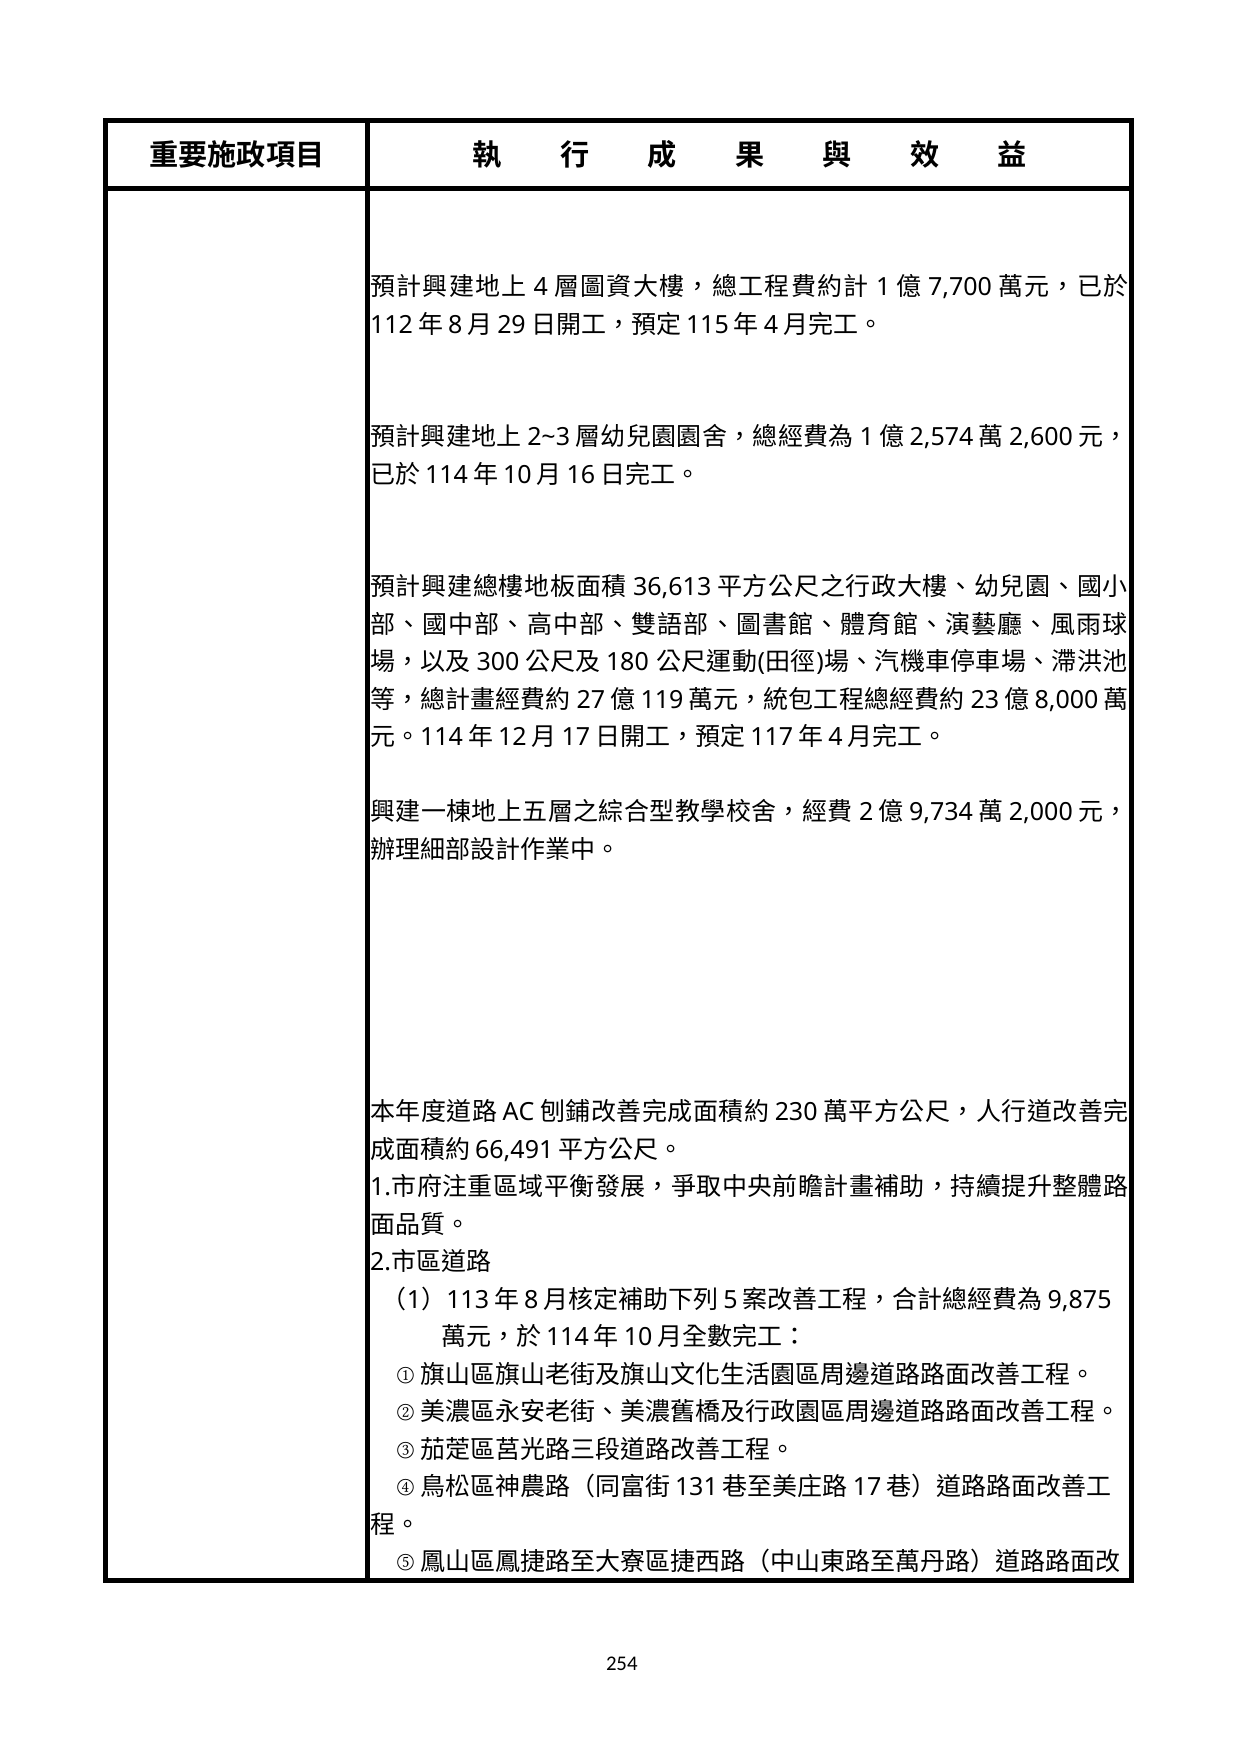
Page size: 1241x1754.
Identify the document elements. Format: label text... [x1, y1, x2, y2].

table_cell 督導及監辦公共工程，提高工程品質，依採購法第12條及13條規定，落實工程採購監辦作業，並依採購法第70條制定工程三級品保制度，由工程督導小組定期抽查督導工程計30件，以提升工程品質；另辦理本府工程查核15件。 建立防、救災機制，編印「高雄市政府工務局緊急應變手冊」，內容包括緊急應變SOP及緊急聯繫通訊錄與救災能量，作為災害發生期間行動準則，並定期更新、修正。 執行本府一級機關辦理工程、勞務、財物採購報上級機關（本府）核准之幕僚業務，由工務局為窗口，依採購法規定，辦理本府一級機關欲報上級機關核准事項（除監辦外），並以教育訓練及採購案件實地稽核方式，提升各機關、學校採購效率，防止採購弊端。 執行高雄市政府採購稽核小組日常行政及稽核監督業務，114年預定稽核410件，共稽核411件，達成率100%，自88年成立迄今總稽核量達7,340件。 發揮「高雄市政府採購申訴審議委員會」功能，114年共接獲廠商申訴案件9件、調解案件16件，總計收件數25件；申訴案件已結6件、調解案件已結13件，總結案件數19件。 中央補助計畫：擔任行政院永續提升人行安全計畫的市府窗口，協助本府相關單位爭取預算，自 113 年起至114年12月31日止，已爭取核定155案，補助金額19.04億元。 各項公共工程材料試驗： 114年度辦理4大類50項工程材料試驗1萬6,623件，執行樣品數 4萬 7,663 個試樣，規費收入全年約 7,441 萬元，試驗費支出約4,992萬元，增加市庫收入約2,449萬元。 114 年度委託 TAF 實驗室共計8家，共辦理10次稽核，以督導實驗室發揮精確及專業服務水準。 114 年度辦理「工程材料試（檢）驗對公共工程之影響研習班」1 場次，安排工程相關人員參訓，並聘請具有工程知識之專家學者雙向交流，提升專業技能。 本市地方級及國家級濕地: 永安濕地、鳥松濕地、援中港濕地「保育利用計畫」109~110年度完成公告，半屏湖濕地及林園人工濕地「保育利用計畫」於111年3月9日完成公告，大樹人工濕地「保育利用計畫」於113年10月15日完成公告。 內政部國家公園署 114 年 11月 19 日表揚「112年度及113年度國際級及國家級重要濕地經營管理」評鑑結果，工務局共獲獎2項： a.112年度補助案：甲等1案（洲仔濕地）。 b.113年度補助案：甲等1案（洲仔濕地）。 114年本府提報8案濕地保育利用計畫，獲中央核定總經費為589.3萬元(中央核定補助430 萬元(73%)，地方配合款159.3萬元(27%)。 辦理本市114年土壤液化潛勢調查工作，完成45孔土壤鑽探調查、埋設水位觀測井45處及土壤試驗，及所有鑽孔液化分析及液化潛勢圖資繪製，並完成老舊建築物及管線之液化致災風險評估，其抗土壤液化能力及致災風險等資訊，將做為本府未來都市防災之重點項目。 高雄市區鐵路地下化計畫(含左營及鳳山)已於114年10月底完工。 本府依「高雄市區鐵路地下化建設計畫都市發展專案小組」第9次會議決議，與中央完成鐵路地下化後園道代辦協議，「高雄計畫區」、「左營計畫區」及「鳳山計畫區」園道已完工。 鐵路地下化園道整體建置經費43.09億元，已全數獲中央核定補助(代辦)支應。 打造高雄特色建築，帶動建築與綠能觀光產業，創造土地與建築品牌化，並促進社會參與、景觀美化、減碳防災及樂齡化設計因應，樹立熱帶氣候地區永續環境與建築的新典範。 高雄厝相關專案: 高雄厝推動綠建築宣導計畫：為進行高雄厝新建築與綠建築之推廣，舉辦高雄厝綠建築大獎，廣邀高雄綠建築建案報名競賽，希望藉由優良建築作品甄選活動，以表揚優良高雄厝綠建築設計作品，並喚起民眾關注生活環境品質的意識，114年共計13件優良作品。 高雄厝健康建築活化計畫：持續建置基本資料庫與高雄厝地圖，並進行病態建築醫生診斷，辦理高雄厝行銷宣導。 高雄厝宣導計畫：進行既有建築物輔導合法化，並於本府工務局建築管理處一樓成立高雄厝專案輔導窗口，由高雄厝在地設計師駐府服務民眾。 高雄市高雄厝設計及鼓勵回饋辦法自103年9月4日公布實施，截至114年12月底統計數量如下: 申請案量：以高雄厝設計並領得建造執照數量已達5,338件，共190,701戶，其中3,467件已領得使用執照。 景觀陽台:面積達729,981.14平方公尺。 通用化設計浴廁:面積達137,031.18平方公尺。 通用化交誼室:面積達9,432.78平方公尺。 綠能設施:屋前綠能設施87,863.48平方公尺，屋後綠能設施6,316.60平方公尺。 高雄厝申請案綠化面積：972,249.71平方公尺(相當於136.17座國際標準足球場綠化面積)。 綠建築綠化成果： 累計歷年(自101年起)依法設置屋頂綠化面積已達71萬5,975平方公尺，換算每年減少CO₂排放量為1,432公噸。 114年度立體綠化及綠屋頂補助計畫自114年3月25日至114年5月20日截止，補助預算為350萬元，核准12件，新增綠化面積65.7平方公尺，核准金額175萬4303元。 114年度共舉辦2場民眾參與講座及5場社區大樓案例說明會。114年7月9、12日四維國小與中正國小舉辦民眾參與講座，邀請專案計畫主持人及綠屋頂相關領域之專家學者出席，透過招募【永續城市園丁】活動及講座分享加強綠屋頂政策宣導。114年10月19、24、25日舉辦社區大樓案例說明會，邀請專案計畫主持人及植栽園藝方面專家，依據大樓實際情形分享，解決以往缺乏與社區大樓住戶直接面對面溝通的機會，進而深入住戶傳遞正確資訊和傾聽其疑慮，讓本計畫理念催生真實體驗進而支持之住戶。 實際執行方案： 啟動「綠電推動専案小組」並與經濟部能源局共同簽訂合作協議，由林副市長擔任跨局處小組召集人，推展「漁電共生專區優先示範推動」、「公私有房舍推展光電屋頂計畫」、「以節能服務模式加速電低碳行動計畫」、「高雄市轄區內電廠友善降轉」、「學校建築物綠能規劃及智慧用電發展」等五大任務導向，未來計畫目標為6年太陽光電設置容量達1.25GW，作為建構安全穩定、效率及潔淨能源供需體系之基礎，期未來吸引國內外高科技產業及人才進駐，增加優質就業；並透過追求環境永續，提高再生能源比重，帶動綠能科技發展，減少對化石燃料的依賴，同時降低空氣汙染，乘載「產業轉型」政策方向的重責大任。 114年度補助建築物設置太陽光電發電系統實施計畫自6月5日至9月18日停止受理公告，補助總預算為1,000萬元，核准139件，核准金額9,937,300元 (1,765.56瓩)。 舉辦光電智慧建築標章頒證活動(金獎1案；銀獎7案；銅獎2案)。 太陽光電年度成果暨智慧建築標章頒證活動1場、推動太陽光電設施說明會或記者會或宣導會1場及社區型講座8場。 設置績效： 114年累積容量目標為1,050MW，統計至114年11月底備案量1,235MW，已達成年度目標。 114年1至11月底備案件數1,134案全國第一，備案容量129.011MW。 辦理申報之A類公共集會類場所，列管場所120家，已完成申報120家，申報率達100%。辦理申報之B類商業類場所，列管場所1,732家，已完成申報1,597家，申報率達92.21%。辦理申報之C類工業、倉儲類場所，列管場所3071家，已完成申報2621家，申報率達85.35%。辦理申報之D類休閒文教類場所，列管場所3,263家，已完成申報2,229家，申報率達68.31%。辦理申報之E類宗教殯葬類列管場所124家，已完成申報117，申報率達94.35%。辦理申報之F類衛生福利更生類場所，列管場所969家，已完成申報781家，申報率達80.6%。辦理申報之G類辦公服務類場所，列管場所913家，已完成申報657家，申報率達71.96%。辦理申報之H類住宿類場所，列管場所4520家，已完成申報4185家，申報率達92.59%。 辦理114年度建築物公共安全檢查及簽證申報場所之抽複查工作，已執行抽複查1,200家。 辦理114年度建築物停歇業場所公安巡查工作，已執行巡查2,100家。 辦理114年度「加強大型百貨公司、商場、量販店及視聽歌唱等場所公共安全查核」，共計60家場所。 114年青春專案期間，稽查本市娛樂場所等，共計稽查265處場所，動員稽查人數528人次。 為提高地震發生後動員能力，114年9月16日於本府消防局 8樓國際會議廳，舉辦114年度高雄市災害後危險建築物緊急評估作業動員演練及組訓，動員責任區技師及建築師共200人，期能於地震時減少市民生命財產的損失。 為於地震發生後第一時間提供各項防救災能量及重要設施資訊，開發「地震災害決策輔助系統」，提供市府救災指揮官作為決策參考，進而提升市府整體救災效能。 針對本市各大型商圈、重要道路、車站及各大捷運站，做不定期巡檢，如有立即危險性之廣告招牌，立即通知限期改善或自行拆除。 工務局已於111年6月29日公告「高雄市政府工務局違規招牌廣告及樹立廣告執行計畫」，針對危害公共安全或妨礙公共交通之虞、影響市容景觀或公路兩側禁建範圍之T霸或樹立式廣告物者，目前已列管137處為優先處理對象。 公寓大廈認證標章申請案，114年已召開4次審查會議，認證通過大樓共計53棟。 輔導公寓大廈成立管理組織，截至114年12月本市6樓以上成立管理組織依法報備家數計有4,879件，報備率已達86.7%。 委託公寓大廈法律專業律師，設置免付費電話，自114年1月起，提供大樓管理委員會及住戶法律諮詢服務，另於建管處亦設置律師現場諮詢服務櫃檯提供大樓諮詢。 本市於101年4月3日成立公寓大廈爭議事件調處委員會，114年共召開6次調處會，協調爭議共29案。 114年度優良公寓大廈評選活動已於6月20日評選完畢，共有18家大樓獲獎。 新建公共建築物於申請使用執照前，辦理行動不便設施會勘，以確保該設施之符合需求，114年1至12月共計勘檢278件。 既有建築物依照工務局108年10月18日高市工務建字第 10838848401號函修正本市公共建築物無障礙設施分類分期分區執行計畫，本市97年7月1日前既有公共建築物初期列管案件數903處，依原計畫分為14類8期進行追蹤管制，已全數改善完成，目前列管總家數共1,896家，並訂定改善期程限期要求改善，截至114年12月共計1,301家已改善完成，尚餘595家改善中，整體改善比例為68.62%。 替代方案提請「高雄市政府公共建築物行動不便者使用設施改善諮詢審查小組」審議，114年共辦理11次，共審查87件（含報告案)。 102年7月11日公告施行「高雄市建築物設置無障礙設施設備勘檢及改善審查收費標準」，114年共計收入勘檢費510萬2,000元（含新建公共建築物勘檢及既有公共建築物替代審查)。 加強建築管理回溯檔案建置，將檔案室紙質之歷史案件，累計有218,257照建築執照圖進行數位化(含整卷數化計54,498照)，另建築物套繪地籍套繪圖數值化作業完成287,659照，以方便查詢及調閱。 申請建造許可時檢附建築圖電子檔，建置圖檔資料庫並整合建入「建築管理資訊系統」及「建築書圖影像管理資訊系統」，提供民眾查詢及調閱建築圖檔資料。 透過建築管理處網站建構申請案件之資訊透明化服務，供民眾隨時查詢申請建築執照進度，減少弊端。 依據高雄市營建剩餘土石方管理自治條例，114年1月1日至12月31日，稽查土資場68次、稽查建築工地出土流向54次、土方違規裁罰件數20件，累計裁罰47萬元。 114年10月1日啟動專案稽查，共計裁罰兩案，皆未依核准計畫書，超過堆置高度。 彙整各管線機構年度計畫施工路段，以利辦理聯合施工，減少道路挖掘。 114年已核發10,098件道路挖掘許可，各管線機構可於「高雄市公共管線管理平台」中查詢申挖案件辦理情形、核准申挖案件查詢，藉由電腦系統方便申請人查詢，並提供市民共同監督。 已完成本市38個行政區公共管線調查及重新調查楠梓及部分左營區，並持續辦理高雄市公共設施管線更新機制。 加強督導管線挖埋工程品質，114年申請挖埋10,468件，核發10,098件，有效管控挖掘施工，並督導管線單位確實依規定進行道路挖埋及AC封層，其中道路挖掘違反規定件數254件，罰款共647萬元。 加強巡查管線挖埋工程，由委外巡查廠商及自有人員督導加強巡視並藉通報管道(線上即時系統、通報專線電話等)共同監督管線單位施工情形，以符合現場許可內容。 建立維護更新道路挖掘管理系統，提供各管線單位設計施工前之管線資訊，並於施工後更新管線資料，預防公安事件發生。 落實管線挖埋暨道路工程品質，執行管線抽驗，對各管線單位已完成之管線工程辦理瀝青鋪面厚度、壓實度及平坦度等各項工程品質抽驗，以確保道路品質，114年度總計配合抽驗574件工程。 成立「施工中及竣工巡查小組」，114年巡查施工中挖掘案7,096件及巡查竣工申挖9,018件，並針對挖掘位置、標線復原、道路刨鋪孔蓋平整度等進行抽查，有效提升道路工程品質 完成民族路共同管道及重劃區管道接管、保全、巡查、維修保養、基本設備汰換更新、 24小時輪值監控等作業，及共同管道之清潔維護。 至114年底佈纜總長度已達4,103公里，租金收入約7,000萬元，國土署對本府成績予以肯定。 寬頻管道已完成建置946公里，工務局辦理斷點連結工程，完善寬頻網路。 114年完成孔蓋下地總數8,449座，孔蓋齊平總數8,533座。 辦理大高雄公共管線圖資更新及整合，避免發生管線工安事件並依內政部公共管線標準制度規範，建立管線圖資更新機制： 完成楠梓及部分左營區公共設施管線調查，共計測量30,035點及數化97,988筆圖元。 原高雄縣及高雄市區域之公共管線圖資轉換與整合。 公共管線圖更新模式規劃。 重劃區管線清查建檔。 公共管線竣工圖更新。 教育訓練及輔導上線。 2025智慧城市創新應用獎－智慧治理 2025財訊雜誌AI應用卓越獎－環境監測與緊急救護類 2025亞太資通訊科技應用獎－傑出數位轉型組織獎2025 ASOCIO－Outstanding Digital Transformation Organization Award 2025 IDC未來企業大獎台灣區優勝：智慧城市特別獎－最佳智慧連結城市(2025 IDC Future Enterprise Awards Taiwan Winner: Special Award for Smart Cities - Best in Connected City) 2026智慧城市創新應用獎－智慧防災 原市11個行政區+鳳山區的數位3D城市模型 原市11個行政區+鳳山區的建物基礎資訊 原市11個行政區的智能路燈 原市11個行政區+鳳山區的地下3D管線 民族一路共通管道BIM模型 全市道路挖掘施工影像 新工處工程案工地施工影像 建物結構安全監測暨通報服務 建物碳水足跡監測及分析服務 重要道路地震阻斷風險分析暨規劃救援道路服務 高133邊坡安全監測服務 工地監控安全通報服務 行道樹傾倒監測預警服務 透過單一平台掌握工務局的工程資訊及施工動態 彙整基礎類、工務類、土地類、統計類、生活類、影像類等6大類超過100種的空間圖資，提高對真實環境的掌握度 串接內政部社會經濟資料庫，提供人口、教育文化、社會福利、醫療衛生、工商經濟等空間統計資訊 整合即時與歷史等各類影像資料 統一工務局暨所屬機關工程管理報表格式 建立一次性填報機制，避免重複填報 隨時產製工程管理報表，追蹤各工程案進度 整合各工程單位資料，實現跨域資料分析，集中掌握工程KPI 強化資訊透明度，以直觀圖像呈現施政內容與進度 建構專屬防救災應用圖台，強化即時災情洞察力 整合災前資源整備，預佈救災資源分配 串接EMIC及1999災情通報案件，即時掌握災情狀況 保存歷史災情軌跡，作為未來災前整備之戰略應用 辦理增設道路位置為鳳山區中崙段、正義段、南華段共計23條，道路寬度分別為8、10、15公尺等，總經費5億7,000萬元，工程招標作業中，預計115年5月開工。 西起台機路、大業北路、中鋼路、沿海二路、沿海三路至沿海四路止長約8,376公尺道路，配合拓寬並重新規劃配置路型。總經費14億343萬元。一標已於114年2月14日完工；二標已於114年9月16日完工；三標已於114年3月19日完工；四標已於114年4月30日完工。 自仁武義大二路3k+700往北至186甲線道路,本案為擋土牆永久性改善,改善路段3k+700~3k+980長約280公尺，道路寬約25公尺，總經費7,379萬元，已於114年6月20日完工。 左營區翠華路(明潭路至左營大路)長約1,050公尺，沿現況30公尺寬計畫道路往西側拓寬10公尺；左營大路至世運大道屬寬40公尺，長約320公尺都市計畫道路，總經費2億5,370萬元，已於115年2月10日完工。 增設岡山第二交流道及連接平面道路之聯絡道，總經費36億8,000萬元，高工局辦理規劃施工，土地費及工程費本市負擔12億元（交流道及連絡道用地取得費9億500萬元及連絡道工程費2億9,500萬元），連絡道用地已完成取得，並點交土地與高速公路局。工程由高公局代辦，預計115年7月開工，118年12月完工。 長約900公尺，寬40公尺，總經費4億7,500萬元，已於112年12月27日開工，預計115年12月通車。 自自由街北側終點往北約65公尺，其中35公尺長為都市計畫寬10公尺道路，30公尺為都市計畫寬8公尺道路，總經費3,877萬元，已於114年5月13日完工。 位於大坪頂以東地區都市計畫，自文昌街往北及往西打通至文聖街，長約188公尺、寬15公尺，總經費1億3,105萬元，已於114年12月5日完工。 自中洲三路129巷往西至旗津三路停一南側止，為8~15公尺寬都市計畫道路，長約145公尺，總經費2,151.5萬元，已於115年2月24日完工。 位於大樹區井腳路及水管路交叉路，辦理坡度與路口截角取直等路口改善，總經費909萬元，預計115年5月開工。 非都市計畫區，長約35公尺，轉彎段拓寬至11公尺，總經費395萬元，115年4月10日開工，預計115年9月完工。 都市計畫左營通盤檢討預計變更為8米寬，長約120公尺，總經費960萬元，已於115年3月24日完工。 自進學路與和平路三段交叉口往南，長約120公尺，寬15公尺，長度約52公尺，總經費3,180萬元，已於114年6月26日開工，已於115年3月12日完工。 梓官路與梓官路57巷交叉口往西至平安街39巷，長約135公尺，寬8公尺，總經費8,563萬元，已於114年6月26日開工，預計115年4月完工。 自第一期範圍往北長約140公尺，寬10公尺，總經費6,394萬元，設計完成，用地取得作業中。 位於民族路平交道前後道路，寬約10公尺，總經費2,335萬元，規劃設計中。 位於本市旗山區圓富里，高117線末端(富興路)，長約480公尺，寬12公尺，總經費7,850萬元，規劃設計中。 範圍包含拓寬輔仁路7巷(長215公尺，寬12公尺)、四維一路(長85公尺、寬15公尺)、輔仁路(長155公尺、寬15-20公尺)、新闢綠兼道(長260公尺，寬10公尺)，總經費1億747萬元，已於114年4月14日開工，預計115年5月完工。 易肇事路段辦理超高改善，總經費275.5萬元，已於114年4月14日竣工。 自民昌街100號至濱南街，長約200公尺，寬10公尺，總經費1億6,875萬元，規劃設計中。 都市計畫道路，長約365公尺，寬200公尺，總經費8,000萬元，已於115年3月5日完工。 位於楠梓區，新增聯絡道工程由國道1號新增開闢園區交流道向西跨越台1省道、台鐵縱貫鐵路後銜接至園區東路，並設置銜接台1線上、下匝道，總經費65億1,600萬元，115年2月10日決標，預計115年4月30日開工，117年12月通車。 位於路竹區97期重劃區東側，長約157公尺，寬8公尺，總經費5,039萬元，114年2月21日開工，預計115年4月底完工。 位於王生明路往西長約40公尺，寬12公尺，總經費3,485萬元，規劃設計完成，用地取得作業中。 位於朝天宮前，長約55公尺，寬約4~16公尺，總經費291萬元，規劃設計完成，用地取得作業中。 位於高雄市楠梓區之原高雄煉油廠範圍內，西側以左楠路為界，北側臨後昌路，南至半屏山，東以原高雄煉油廠中山路為界。第一期都市計畫道路開闢工程為道路編號4-1、5-2、5-3、6-1，總經費6億8,983萬元，規劃設計中。 長約270公尺，寬約10公尺，總經費4,000萬元，規劃設計中，預計115年6月開工。 先鋒路寬18公尺、長280公尺，啟文路寬16公尺、長400公尺、勵志中街寬12公尺、長250公尺、桃子園路寬12公尺、長300公尺，總經費2億1,967萬元，114年10月31日開工，預計116年1月完工。 自澄清湖迷宮花園，跨越松藝路，新建一座人行天橋，長約180公尺，寬為3.5公尺，總經費6,000萬元，已於115年1月20日開工，預計115年10月通行。 長約370公尺，寬為3公尺，總經費3,565萬元，已於114年10月3日開工，預計115年5月完工。 長約1,170公尺，寬為6公尺，總經費9,100萬元。114年11月7日開工，預計115年5月完工。 自民權路224巷18弄至民權路156巷，長約135公尺，寬12公尺，總經費546萬元，已於115年3月2日開工，預計115年5月完工。 正義路216巷延伸至湖內(大湖地區)，寬9公尺都市計畫道路，長約85公尺，引道約40公尺，總經費3,470萬元，工程招標作業中，預計115年6月開工。 長約20公尺，寬4公尺都市計畫道路，總經費5,039萬元，規劃設計中。 長約20公尺，寬4公尺都市計畫道路，總經費948萬元，預計115年5月開工。 自安南路26巷(51號-56號)，長約46公尺、寬8公尺都市計畫道路，總經費370萬元，已於114年12月28日完工。 長約78公尺、寬8公尺都市計畫道路，總經費375萬元，114年8月25日開工，預計115年5月完工。 自內坑路109之56號至內坑路，長約30公尺、寬8公尺都市計畫道路，總經費1,040萬元，規劃設計完成，工程費籌措中。 長約550公尺、寬30公尺，總經費3,384.4萬元，114年4月28日開工，預計115年5月完工。 自既有屏山巷至台一線路口往西銜接新闢園區東路，道路寬30公尺，長約130公尺，總經費1億8,840萬元，規劃設計中。 規劃47格大客車停車格，以越堤(高程與既有堤頂一致) 方式，保持堤防完整性設計，總經費6,000萬元，114年12月1日完工。 因應新台17線南段，代辦軍方工程，總經費2,699萬元，工程招標作業中。 長約65公尺、寬8公尺都市計畫道路，總經費5,650萬元，規劃設計中。 本案屬10公尺寬都市計畫道路，其中區段徵收範圍長120公尺已開闢完成，剩餘長約12公尺銜接楠海路尚未開闢，土地權屬為國防部軍備局。114年12月8日開工，預計115年5月完工。 本案位屬都市計畫住宅區，且漢慶街84巷為私設通路，北端為鳳山(乙種)工業區，長約15公尺、寬6公尺，114年12月8日開工，預計115年5月完工。 自五甲、中崙路口往東約120公尺，道路北側拓寬刨鋪約1.1公尺（1.5公尺漸變至0.5公尺），114年12月8日開工，預計115年5月完工。 長69公尺，都市計畫寬10公尺，現況寬約3.5公尺，總經費3,920萬元，規劃設計中。 自憲政路290巷向西約94公尺，長約94公尺，寬6公尺，總經費7,115萬元，規劃設計中。 自鳳林三路至鳳林三路478巷止，長約51公尺，寬8公尺，總經費5,435萬元，已於114年8月6日完工。 113年7月25日凱米颱風造成高133線道4K處原址便道上邊坡坍塌中斷辦理緊急搶通，總經費2,073萬元，已於114年12月31日完工。 位於本市阿蓮區與台南市歸仁區交界，現況橋梁寬約4.6公尺，長約156公尺，目前採橋墩減少並增加通水斷面方向進行規劃設計，所需工程費約5,600萬元，114年12月23日開工，預計116年2月完工。 跨越前鎮河，連結前鎮鎮中路（都市計劃寬20m）與鳳山五甲三路（都市計劃寬30m、現寬約20公尺），現有橋長約51.4公尺，寬約21.6公尺，總經費4億1,384萬元，已於115年2月23日完工。 位於梓官區中正路通安大橋，長約75公尺，寬21公尺，總經費1億6,914萬元，已於114年12月9日完工。 位於彌陀區舊港路(高21線)，橋現寬約8公尺，施作橋寬12公尺、長140公尺，總經費2億2,222萬元，已於114年12月9日完工。 位於茄萣區大湖碑排水，屬都市計畫區外危橋改建，長約22公尺，寬6公尺，總經費530萬元，已於114年7月3日完工。 原橋長624公尺、寬20公尺，因引道過長箝制地方發展，拆除重建一座長70公尺、寬30公尺，總經費5億4,652萬元，已於113年8月8日開工，工期430工作天，預計115年10月完工。 屬危橋改建，長約13.2公尺、淨寬9.5公尺，總經費1,985萬元，已於114年6月18日完工。 位於轉彎處，既有橋梁保留，橋寬由8公尺拓寬為10公尺，總經費373萬元，115年3月27日開工，預計115年7月7日完工。 為楠梓區溪南街橋，現為三孔過路箱涵，因易積雜物改建為鋼筋混凝土T型橋梁，長約14公尺、寬約12公尺，總經費2,400萬元，114年5月5日開工，預計115年6月完工。 位於竹仔港排水北側，非都市計畫區，長約46公尺，拓寬至6公尺，總經費5,644萬元，規劃設計中。 仁武區仁心路道路拓寬工程(第一期) 仁心路道路拓寬工程(第一期)由鳳仁路起至成功路(7-11)止，現寬約6~13公尺，長約973公尺，都內部分約933公尺為15公尺寬計畫道路，都外部分約40公尺，總經費2億5,186萬元，已於112年5月25日開工，預計115年5月完工。 林園區廣應街拓寬工程 自林家路往東至王公路止，長約748公尺，都市計畫寬12公尺，總經費1億8,513萬元，已於114年1月15日完工。 彌陀區中正西路150巷開闢工程 中央河道約10公尺施作排水箱涵加蓋，兩側各4公尺開闢為道路，長約216公尺，總經費1億3,540萬元，已於114年6月25日完工。 高雄市濱海聯外道路開闢工程(南段工程-德民路~中海路) 延續北段工程，北起德民路，南至中海路，長約1,800公尺，屬50公尺寬都市計畫道路；及中海路配合拓寬銜接至軍校路，中海路屬45公尺、長約590公尺，總經費8億9,385萬元，已於112年10月2日開工，預計116年1月完工。 六龜區高133線道路重建工程 新開路高133線，里程3K+800~4K+250規劃橋梁，跨度配置為60m+90m+60m，橋寬為8.5m，淨寬為7.5m，橋總長210m，主跨長90m，採懸臂工法施工，為單孔箱型梁，總經費7億3,320萬元，已於112年12月29日開工，預計116年8月完工。 大寮區新強街開闢工程暨雨水下水道新建工程 自新中街至新富街西側約120公尺尚未開闢，東段長約145公尺近全寬通行，長約265公尺、寬8公尺，需設置排水系統、水土保持設計及樹木移植，總經費1億782萬元，114年5月15日開工，預計115年7月完工。 高雄市區濱海聯外道路開闢工程(南段二期-中海路至必勝路) 屬濱海南段二期工程(中海路至必勝路) ，新闢道路主線長約2.8公里，都計寬度30~40公尺，總經費9億2,596萬元，已於113年12月16日開工，預計115年12月完工。 (1)第一標(中海路至實踐路及介壽路至必勝路):長約1.75公里，都計寬度30~40公尺，總經費約6億元，已於113年12月16日開工，預計115年12月通車。 (2)第二標(實踐路至介壽路）：長約1.05公里，寬30公尺，總經費約4億元，規劃設計中，預定115年8月開工。 左營區介壽路開闢工程 自左營大路至自勉路，寬30公尺，長約760公尺都市計畫道路，總經費2億3,200萬元，114年3月3日開工，預計115年8月完工。 大樹區久堂路道路拓寬暨雨水下水道新建工程 自久堂路往東至自強巷止，寬15公尺，長約110公尺都市計畫道路，總經費6,202.5萬元，114年12月1日開工，預計115年10月完工。 美濃區環湖路拓寬工程 寬12公尺，長約171公尺都市計畫道路，總經費6,838萬元，第一標114年12月1日開工，預計115年8月完工。第二標規劃設計中。 左營區左營大路(必勝路至桃子園路)人行環境改善工程 自南門圓環至必勝路，長約290公尺，寬30公尺，總經費2億2,225.7萬元，114年11月21日開工，預計115年10月通車。 過勇路往西至鳳頂路止，長約380公尺，寬12公尺，總經費2,470.9萬元，已於114年3月17日完工。 大遼路為都市計畫50公尺寬道路，長約927公尺，配合友情路先行開闢30公尺，總經費3億309.6萬元，已於114年5月6日完工。 依科技部「橋頭科學園區聯外交通整體計畫」辦理「台39線延伸優先路段(市道186線至橋科1-2道路)」由交通部公路局委託本府工務局新工處代辦，總經費30億6,100萬元，已於114年3月3日開工，預計116年1月完工。 配合科技部「橋頭科學園區聯外交通整體計畫」，新工處辦理「配合橋科增設高速公路聯絡道」都市計畫變更及用地取得作業，總經費14億900萬元(用地費)，用地已取得，並點交高公局。 基地位於大樹區，新建營區RC構造及鋼骨構造新建建築物數十棟、既有廠庫房與官舍整新、既有建物及房屋拆除、其他附屬設施工程等，總經費122億8,600萬元。軍方105年4月28日完成洽辦程序，依計畫8年完成遷廠。林園營區已於111年7月25日完工；大樹北營區已於113年12月11日竣工；光復營區於109年10月19日開工，預定115年5月完工。 國防部205廠遷建案-國防部軍備局生產製造中心第205廠光復營區暨大樹北營區新建工程(光復營區)慈仁五村耐震補強暨整修工程代辦職務宿舍耐震結構補強及裝修共整修10棟，拆除2棟，總經費4億5,017萬元，第1階段工程整修3棟、拆除2棟，113年5月16日竣工；第二階段113年9月4日開工，已於115年1月9日完工。 興建地上3層之醫療大樓，既有醫院建築物地上1~2層之內部診間調整裝修工程，總經費2億3,408萬元，於111年9月23日開工，預定115年4月完工。 新建地上6層地下1層聯合辦公廳舍，總經費約計3億1,887萬6,740元，空間規劃包含派出所暨多功能社區中心(含公共托育、日照、戶政事務所及區公所)。已於113年7月31日開工，預計115年9月完工。 新建地上4層聯合行政中心，總工程費約計3億7,000萬元，工期493工作天，已於112年11月6日開工，預定115年4月完工。 「加速高雄煉油廠第1、2、5及6區土壤及地下水汙染整治工作（北1區案、北2區案、中區案、西區案、南區案）」：北1區、北2區、中區、西區、南區已於112年7月26日開工，離地整治區域113年12月完工，現地整治區域預計115年8月完工。 新址工程併入原址(原岡山區公所)公辦都更方式辦理，預計興建地下1層地上6層岡山綜合行政中心，總樓地板面積約28,182平方公尺，經費PCM+基本設計服務1,998萬5,846元。已於110年12月30日基本設計及施工階段權利義務文件提送本府都發局納入公辦都更實施者招標文件。都發局已於113年11月19日與公辦都更實施者簽約，目前辦理細設作業中。 基地位於本市第87期重劃區，南基地：地下2層地上12層鋼筋混凝土構造，北基地：地下2層地上12層鋼筋混凝土構造之社會住宅625戶，統包工程經費33億721萬元。112年4月28日開工，預定115年11月完工。 配合大林蒲遷村安置地區公共設施設置之工程，預計新建地上3層RC造建物，總樓地板面積約 1,600平方公尺，辦理工程上網公告及預算書核定作業中。 拆除部分看台改建為開放景觀休憩空間、辦公空間及商業服務空間，保留北門至西門段建築物整修，並另規劃停車場、兒童遊戲場及極限運動場等，總經費約4億元，拆除標已於112年2月4日完工；主體工程標已於114年11月10日完工。 新建全民運動館、為地上2層之鋼筋混凝土構造，總樓地板面積約8,932平方公尺，總經費5億7,899萬元，於114年11月20日完工。 位於小港森林公園，新建地上2樓層全民運動中心，總經費45,700萬元。第二案於113年2月19日開工，預計115年8月完工。 中山大學仁武校區設置臨時性廁所，預計設置2只簡易型地上一層貨櫃式構造廁所(2座20呎貨櫃，含男廁、女廁、無障礙廁所)，總經費為300萬元，為配合市政需求遷移位置，刻正辦理第二次變更設計，預計於115年6月完工。 於那瑪夏區青山部落設置1只簡易型貨櫃廁所，總經費170萬元，113年6月7日開工，已於114年2月14日完工。 棧五庫外觀工程及棧六庫整修工程，總經費8,500萬，114年5月23日開工，預計115年4月底完工。 整建歷史建物「香蕉棚」，地上2層RC+鋼構造建築，包含拆除工程、整修更新及相關機電工程，總經費1億8,600萬元，已於114年8月4日完工。 舊油廠國小托兒所，南北棟二棟建築物改建為長照服務園區。總樓地板面積1,130.57平方公尺(本工程不包含門廊及停車棚)，總經費3,000萬，預計115年6月完工。 新建地上物2層，建築樓地板面積約1,453平方公尺(日間照顧中心及集會所原則位於地上1層；公共托嬰中心原則位於地上2層)。總經費8,260萬4,000元，已於114年7月1日開工，預計115年9月完工。 新建地上二層鋼骨構造，建築樓地板面積約4,111.62平方公尺，總經費5億4,419萬元，已於114年11月14日評選，保留決標中。 整建進修中心一館及二館、新建產學三館，總經費15億9,300萬元。 整建進修中心一館：以南區兒童之家整建，包含加強建築物耐震結構、室內裝修工程、改善消防系統及空調設備更新，工程於114年3月10日開工，預計115年5月完工。 整建進修中心二館：以舊左營國中活動中心整建，包含加強建築物耐震結構、室內裝修工程、改善消防系統及空調設備更新，工程於114年10月21日開工，預計116年2月完工。 新建產學三館：興建地上5層樓、地下1層樓，總樓地板面積4,000坪，機電系統包括電力、照明、通風與特殊環境控制(如溫濕度控制)等設計，115年2月13日函送教育部公共工程基設階段審議報告預審，俟公建計畫通過辦理後續。 地上3層RC 構造建物，總樓地板面積約1,587 平方公尺（含屋突），並分別作為值班台、停車空間、備勤與辦公空間及檔案室等使用，總經費約1億711萬元，辦理細部設計作業中。 拆除瑞隆派出所（舊址）舊有建物，新建建物共4層樓，1~2層公共托嬰中心，3~4層日間照顧中心，總經費約9,601萬1,287元，建築樓地板面積約1506.79m2，已於115年2月12日決標，預計115年4月中旬開工。 新建保指部宿舍A、B棟(面積合計約:7,000m2)總經費609,767,480元；四海一家、左支部、陸校、教準部等代拆代建工程(標語、海軍忠烈將士紀念塔、涼亭、高跳台等)，總經費30,219,867元，辦理基本設計作業中。 工區一(警衛連等三棟新建工程):警衛一營官兵生活大樓設置一棟(地上5層)、戒護連大樓設置一棟(地上4層)、中正門會客室及警衛連大樓設置一棟(地上4層)，總經費5億1,428萬7,847元，總樓地板面積加總9,354平方公尺，辦理設計作業中。 工區二(大氣海洋局營區設施工程):升旗台拆除新建、防空洞拆除填平、挹海樓設施調整、道路整修及停車場鋪面工程、監視系統及管線工程等，總經費8,111萬7,027元，辦理設計作業中。 保指部介壽路精誠營區哨口、精誠值日官室及自強樓鋼棚停車場代建及整修工程。(哨口值勤室新建、值日室整建、新建鋼蓄水池消防機組更新等) ，總經費37,008,301元，已於115年3月31日上網公告中。 預計興建地上5層、地下1層，總樓地板面積約20,856平方公尺之RC構造(部分鋼構)辦公服務大樓，總經費約18億1,283萬6,762元，可行性報告已核定，少家法院就可行性報告提報司法院辦理計畫變更中。 二樓空間新設空調及隔間工程，總樓地板面積3,604.3平方公尺，總經費約8,000萬元，預計115年4月中旬開工。 本工程以滯洪池為核心，向外擴散規劃食草植物區、蜜源植物區及水生植物區，藉由多樣化植栽配置營造蝴蝶、蜻蜓及蛙類適生棲地，達成生態棲地營造目標，總經費約2,264萬7,107元，已於115年2月10日開工，預計115年5月完工。 拆除軍校路中海門哨及周邊建物設施(總樓地板面積約為1,200平方公尺)，並於新台17線西側新建三層樓鋼筋混凝土建物(含會客區、辦公區及住宿區)，總樓地板面積約為2,400平方公尺，總經費約1億6,078萬1,000元。已於112年11月8日開工，預定115年6月完工。 拆除既有健康樓、和諧樓、廚房、幼兒園、傳達室等建物。新建東南棟(地上4層)教學大樓1棟，西北棟(地上5層地下1層)之教學行政大樓（含活動中心、廚房)1棟、傳達室1棟、合成球場1座，總經費5億1,100萬元。第一期東南棟已於 114年5月15日完工。第二期西北棟於114年1月20日開工，預計116年7月完工。 新建地上3層鋼筋混凝土(RC)構造，總樓地板面積5,784平方公尺之校舍及周邊景觀，並拆除舊有校舍工藝大樓及忠孝樓、仁愛樓，總經費約1億6,073萬元，，第一階段已於113年12月20日完成，並於114年10月31日完成部份驗收；第二階段拆除作業已於114年10月24日停工，第三次變更設計保留決標中。 教學大樓興建，總經費20,320萬元，已於114年10月2日完工。 預計興建地上4層圖資大樓，總工程費約計1億7,700萬元，已於112年8月29日開工，預定115年4月完工。 預計興建地上2~3層幼兒園園舍，總經費為1億2,574萬2,600元，已於114年10月16日完工。 預計興建總樓地板面積36,613平方公尺之行政大樓、幼兒園、國小部、國中部、高中部、雙語部、圖書館、體育館、演藝廳、風雨球場，以及300公尺及180 公尺運動(田徑)場、汽機車停車場、滯洪池等，總計畫經費約27億119萬元，統包工程總經費約23億8,000萬元。114年12月17日開工，預定117年4月完工。 興建一棟地上五層之綜合型教學校舍，經費2億9,734萬2,000元，辦理細部設計作業中。 本年度道路AC刨鋪改善完成面積約230萬平方公尺，人行道改善完成面積約66,491平方公尺。 1.市府注重區域平衡發展，爭取中央前瞻計畫補助，持續提升整體路面品質。 2.市區道路 （1）113年8月核定補助下列5案改善工程，合計總經費為9,875萬元，於114年10月全數完工： ①旗山區旗山老街及旗山文化生活園區周邊道路路面改善工程。 ②美濃區永安老街、美濃舊橋及行政園區周邊道路路面改善工程。 ③茄萣區莒光路三段道路改善工程。 ④鳥松區神農路（同富街131巷至美庄路17巷）道路路面改善工程。 ⑤鳳山區鳳捷路至大寮區捷西路（中山東路至萬丹路）道路路面改善工程。 （2）114年7月核定補助下列13案改善工程，合計總經費為2億5,849.8萬元，於115年1月全數完工： ①杉林區大愛園區（莫拉克風災永久屋基地）道路路面改善工程。 ②橋科聯外幹道路面改善工程（燕巢區中安路至滾水路）。 ③楠梓區德民路（外環西路至高楠公路）道路路面改善工程。 ④左營區翠華路（明潭路至崇德路）道路路面改善工程。 ⑤鼓山區美術東二路（美明路至河西一路）道路路面改善工程。 ⑥鼓山區中華一路雙向快車道（華泰路至美術東一路）道路路面改善工程。 ⑦三民區博愛一路（同盟路至熱河一街）道路路面改善工程。 ⑧三民區美都路（同盟三路至九如三路）道路路面改善工程。 ⑨三民區九如一路（澄清路至臥龍路）道路路面改善工程。 ⑩前金區中華三路（青年二路至河南二路）道路路面改善工程。 ⑪新興區中山二路（三多三路至中正三路）道路路面改善工程。 ⑫前鎮區中華五路（新光路至時代大道）道路路面改善工程。 ⑬小港區沿海一路（宏平路至立群路）道路路面改善工程。 （3）114年11月核定補助下列6案改善工程，合計總經費為1億676.7萬元，於115年3月全數完工： ①美濃區美濃湖風景特定區及周邊道路路面改善工程。 ②永安區保興二路（保安路口至路燈保寧61）路面改善工程。 ③燕巢區安招路（安招路683號至安東街）路面改善工程。 ④左營區博愛四路（重和路至華夏路）路面改善工程。 ⑤鳳山區凱旋路（中崙二路至鳳頂路）道路路面改善工程。 ⑥大寮區新厝路（台25至大平路）道路路面改善工程。 3.公路系統 （1）113年11月核定補助下列3案改善工程，合計總經費為7,215.6萬元，於114年5月全數完工： ①高140線(4K+882~5K+800、8K+790~9K+000、9K+328~10K+043)、高103線(3K+000~4K+286)及高117線(6K+300~7K+400、9K+640~10K+700)道路改善工程。 ②高32線(5K+100~5K+750)、高29線(4K+720~2K+780)道路改善工程。 ③高46線(3K+257~6K+237)、高47線(3K+696~4K+956)、高59線(4K+480~5K+056)道路改善工程。 1.左營區左營大路（圓環至埤子頭路）人行環境改善工程 路段長約1.2公里，協調台電公司配合辦理空中電箱落地、電桿拆除及纜線下地，為營造人本友善通行環境，進行人行道拓寬重整、照明及號誌共桿、設施帶整合、停車空間重新規劃、行穿線調整、道路鋪面翻新等。工程總經費為1億6,000萬元，分二期工程執行，第一期已於112年8月完工、第二期已於114年3月完工。 2.鳳山區南京路（國泰路二段至五甲一路）人行環境改善工程 路段長約1.8公里，為營造人本友善的優美漫步廊道，進行人行道拓寬重整、擴大街角、景觀改造、整併設施帶並增加植栽綠帶、排水改善、道路鋪面翻新、停車空間重新規劃等，此外一併移除私設物件或私人果樹。工程總經費為1億2,043.4萬元，分衛武營標、第一標、第二標工程執行，衛武營標已於111年1月完工、第一標已於113年6月完工、第二標已於114年8月完工。 依循行人交通安全設施條例意旨，積極爭取中央補助，藉由如人行道拓寬及鋪面整新、街角空間擴增、行穿線退縮及轉角庇護設計、無障礙系統導入、設施帶整合、纜線下地及供給管道建置、車道調整及路面刨鋪翻新等策略，系統性推動人車和諧的友善用路環境。 1.113年6月核定補助下列4案改善工程，合計總經費為9,475.8萬元，1案已完工，餘施工中： （1）楠梓區後昌路（秀昌街至後昌路782巷）人行環境改善工程，已於115年2月完工。 （2）鼓山區鼓山運動中心（舊中山國小）周邊人行環境改善工程。 （3）鼓山區中華一路（馬卡道路至慶豐街）人行環境改善工程。 （4）新興區中山一路（建國路至民生路）人行環境改善工程（A類）。 2.113年12月核定補助下列7案改善工程，合計總經費為1億7,613.1萬元，3案已完工，餘施工、發包中： （1）台29線延平一路（旗山監理站至延平一路468巷）人行道改善工程，已於115年3月完工。 （2）岡山火車站前北側人行道環境改善工程，已於115年3月完工。 （3）左營區新莊一路（翠華路至博愛二路）人行環境改善工程。 （4）民族一路（天祥一路至華夏路）雙向人行道改善工程，已於115年3月完工。 （5）鼓山區九如四路（建榮路至青海路）人行環境改善工程（A類）。 （6）苓雅區憲政路（大順三路至憲政路138巷）增設人行道改善工程。 （7）鳳山區建國路三段（澄清路至經武路）人行道改善工程。 3.114年7月核定補助下列14案改善工程，合計總經費為4億6,184萬元，目前施工、發包、設計中： （1）甲仙區忠孝路（文化路至中正路）人行環境改善工程。 （2）甲仙區忠孝路（中正路至甲仙槌球場）人行環境改善工程。 （3）楠梓區右昌街（軍校路至右昌街100巷）人行環境改善工程。 （4）左營區半屏山周邊人行環境改善工程計畫。 （5）左營區自由二路（新庄仔路至龍德新路）人行環境改善工程（A類）。 （6）鳥松區濱山街及公園路增設實體人行道工程。 （7）鼓山區華榮路（翠華路至明誠三路）人行環境改善工程（A類） （8）三民區建工路（民族一路至中山高速公路）人行環境改善工程（A類）。 （9）新興區中山一路（建國路至民生路）人行環境改善工程-建國路至六合路段（B類）。 （10）新興區中山一路（建國路至民生路）人行環境改善工程-六合路至民生路段（B類）。 （11）新興區五福二路（中山一路至林森一路）人行環境改善工程。 （12）苓雅區中華四路（青年二路至興中二路）人行環境改善工程。 （13）鳳山區中山東路（光遠路至中山東路380巷）人行道改善工程。 （14）前鎮區二聖一路（和平二路至凱旋三路）人行環境改善工程。 1.高雄市道路改善工程、高雄市人行環境改善工程等持續執行中。 2.本年度完成道路、路面、附屬設施等委外巡查、改善、補修、修繕、經常性養護及緊急搶修工程計31案。 3.重要節點周邊人行環境改善：市府追加預算約2億元經費投入改善活動頻繁的醫院、學校、商圈及大眾運輸場站等周邊人行道計33處，採用優質混凝土美化改善鋪面，降低成本又提升安全、耐久性，迅速有次序地進行系統性維護改善，於114年5月全數完成。 4.114年度高雄厝周邊人行道改善計畫：由本市永續綠建築經營基金支應，提升高雄厝周邊人行道通行品質，114年度共改善完成17處。 5.楠梓運動園區環場步道改善：配合市府運動發展局「楠仔坑運動中心」新建工程，先行換新園區外圍環場人行步道鋪面、配合路口行穿線增設無障礙斜坡道，並拆除圍牆增進視野通透性。工程總經費為1,500萬元，已於114年3月改善完成。 6.旗津輪渡站海岸路往旗后山與燈塔步道環境優化及海岸路街區彩繪：市府觀光局委託代辦優化旗津輪渡站海岸路往旗后山與燈塔步道系統及周邊景觀，改善步道鋪面、新闢人行步道簡化登山動線、海岸路景觀通透化與街區彩繪等，提升觀光品質。工程總經費為2,800萬元，已於114年7月改善完成。 7.楠梓區金和街拓寬改善及設置實體人行道：因應楠梓產業園區、未來捷運後勁站R20楠梓雙星聯開案及楠梓第二行政中心進駐後空間需求，利用後勁公園綠地擴充道路空間，重新配置新增車道、設置實體人行道並改善行人友善動線、照明等。工程總經費為1,600萬元，已於114年8月改善完成。 8.澄清湖風景區、高雄果嶺公園周邊通行品質改善：包含澄清巷及夢裡西巷路面改善、西岸道路路面及通行環境改善、湖畔人行步道修繕、松藝路及漆彈場圍牆拆除等事項，已於114年6月底完成；果嶺公園八德南路停車場改造、松藝路排水景觀改造、聯外通道（球場路至松藝路）新闢及球場路、圓山北路路面改善、果嶺公園園內鋪面修繕等事項，已於114年9月完成；迷宮花園北側銜接松藝路人行通道增設，已於114年12月完成；大埤路人行道改善，已於115年1月完成；另文前路湖岸人行步道增設，已進場施工中，預計115年中前完成。 1.楠梓區德民新橋西向下橋處改善：114年9月完工。 2.小港區沿海三路南下右轉南星路路口改善：114年10月完工。 3.苓雅區中正一路、凱旋二路、五福一路路口改善：114年12月完工。 4.小港區高鳳路、營口路、高松路路口改善：114年12月完工。 凱米颱風C1及C2類復建工程中央核定補助下列合計共18案，總經費為7,253.5萬元，於114年6月全數完工： 1.C1甲仙區高130線2K+600油礦三號橋擋土牆災修復建工程。 2.C1甲仙區高130線4K+100上邊坡擋土牆水溝災修復建工程。 3.C1六龜區高131線5K+500下邊坡擋土牆災修復建工程。 4.C1杉林區高129線1K+800下邊坡擋土牆災修復建工程。 5.C1杉林區高129線3K+900下邊坡擋土牆災修復建工程。 6.C1杉林區高129線4K+100下邊坡擋土牆災修復建工程。 7.C1內門區高122線0K+400下邊坡擋土牆災修復建工程。 8.C1田寮區高14線10K+800處下邊坡坍塌復建工程。 9.C1田寮區高40線8K+700處下邊坡坍塌復建工程。 10.C1田寮區高40線12K+200處下邊坡坍陷復建工程。 11.C1燕巢區高29-1線新興橋旁下邊坡坍塌復建工程。 12.C1燕巢區高32線中竹路下邊坡塌陷復建工程。 13.C1大樹區高54（1K+800）擋土牆損壞復建工程。 14.C2甲仙區樂群巷上邊坡擋土牆災修復建工程。 15.C2杉林區茄苳巷往溝坪下邊坡擋土牆災修復建工程。 16.C2內門區瑞山里182及高136線聯絡道路2K+900路基災害復建工程。 17.C2阿蓮區通往超峰寺道路上邊坡擋土牆外傾復建工程。 18.C2燕巢區高29-1線與田寮區高14線聯絡道路下邊坡坍塌復建工程。 山陀兒颱風C1及C2類復建工程中央核定補助下列合計共8案，總經費為3,912.7萬元，於114年7月全數完工： 1.C1田寮區高14線11K+650處下邊坡坍塌復建工程。 2.C1田寮區高42線0K+900處下邊坡坍塌復建工程。 3.C2杉林區茄苳巷（溝坪161電桿旁）下邊坡擋土牆災害復建工程。 4.C2鳥松區神農路、大埤路等路災害人行道樹穴損壞復建工程。 5.C2鼓山區柴山大路路燈（桃源065）旁路基災害復建工程。 6.C2壽山興國路（法興禪寺旁）路側下陷災修工程。 7.C2壽山萬壽路（法興禪寺登山階梯旁）路面推擠災修工程。 8.C2前金區中山一路等路災害人行道樹穴損壞復建工程。 丹娜絲颱風及豪雨、楊柳颱風C1及C2類復建工程中央核定補助下列合計共18案，總經費為9,437.2萬元，陸續安排進場施工中： 1.C1甲仙區高128線2K+300處0728豪雨災害復建工程。 2.C1甲仙區高130線3K+500處0728豪雨災害復建工程。 3.C1六龜區高131線9K+800處0728豪雨災害復建工程。 4.C1六龜區高133線5K+320處0728豪雨災害復建工程。 5.C1內門區182線29K+050處0728豪雨災害復建工程。 6.C1內門區182線29K+300處0728豪雨災害復建工程 7.C1內門區182線29K+500處0728豪雨災害復建工程。 8.C1旗山區高41線1K+100處0728豪雨災害復建工程。 9.C1旗山區高90線1K+650處0728豪雨災害復建工程。 10.C1田寮區高40線10K+450處上邊坡流失修復工程。 11.C1田寮區高146線2K+000處下邊坡坍塌修復工程。 12.C1田寮區高146線2K+400處下邊坡流失修復工程。 13.C1田寮區高146線2K+500處下邊坡坍塌修復工程。 14.C1六龜區高133線及旗山區高41線公路邊坡預警監測系統。 15.C2甲仙區樂群巷（滴水幹20號桿）0728豪雨災害復建工程。 16.C2甲仙區百葉巷（葡萄分10號桿）0728豪雨災害復建工程。 17.C2田寮區高38線往中寮山2處道路上下邊坡擋土牆損壞（第一處）。 18.C2田寮區高38線往中寮山2處道路上下邊坡擋土牆損壞（第二處）。 1.橋梁定期檢測頻率原則為每2年一次、特別檢測（颱風、豪雨、地震）則視實際情況進行，檢測相關資料皆依規定登錄於橋梁管理系統（TBMS2）。 2.114年度辦理計446座橋梁定期檢測已於8月底完成，並分別於1月21日派工進行第007號地震特別檢測、7月7日派工進行丹娜斯颱風特別檢測、6月13日、7月11、30日、8月4日派工進行豪雨特別檢測。 114年度共維修補強計159座橋梁。 公園處目前維管之公園、綠地、兒童遊戲場計有850座，面積達約1,128公頃，本年度公園綠地開闢及改造（善）如下： 執行主要公園綠地之新闢包括楠梓區自辦60期重劃區(享平兒童遊戲場)、橋頭區公兒10公園等。 楠梓區享平兒童遊戲場開闢工程 楠梓區享平里兒童遊戲場位於楠梓路一巷、楠梓西巷47弄(楠梓區第60期自辦市地重劃區)，面積約0.21公頃，辦理兒童遊戲場及戲水區、休憩設施設置等。工程總經費約1,500萬元，已於114年10月完工開放。 橋頭區公兒10開闢工程 橋頭區公兒10位於橋頭區仕豐南路、仕豐路成功巷，面積0.18公頃，工程經費988萬6,000元，經113年向內政部爭取城鄉風貌補助200萬元及本府自籌辦理公園新闢，已於114年9月完工開放。 仁武區第92期重劃區公園開闢工程(第一標) 重劃區位於仁武區水管路南北兩側高鐵沿線地區，面積約10.62公頃，由地政局土地開發處委託公園處代辦開闢工程，將規劃設置綠廊散步道、特色遊戲場及寵物公園等。工程總經費約1億2,915萬元，目前第一標工程施工中，預計115年5月完工。 鳳山區第77期公兒73、74及85開闢工程 公兒73、74位於鳳山區海涵路兩側，面積皆約0.2公頃，由地政局土地開發處委託公園處代辦開闢工程，分別設置體健設施區及兒童遊戲區，是2座功能互補的鄰里型公園。而公兒85位於保華一路口，面積約0.37公頃，採簡易開闢方式，保留中央綠地並配置步道、座椅與照明，提供散步停留空間。工程總經費1,432萬，目前施工中，預計115年4月完工。 鳳山區公兒9、公兒10開闢工程 鳳山區公兒9位於北昌二街及北堤街，面積0.97公頃，工程開闢經費2600萬，公兒10位於北仁街及鳳仁路110巷，面積0.66公頃，工程開闢經費1,500萬，為申請國土署城鎮風貌計畫補助經費，目前工程已決標，預計115年8月完工。 捷運O9苓雅運動園區周邊公園及綠地用地開闢工程 由捷運局委託公園處代辦開闢工程，基地位置位於苓雅區輔仁路及四維一路間，滯洪公園約0.4744公頃、三角綠地約0.1公頃，整體公園定位為滯洪公園，並設置休憩空間、兒童遊戲設施、體健設施等服務性設施，工程費金額約4,500萬元，目前施工中，預計115年7月完工。 本年度完成其他公園綠地之開闢及改造（善）包括左營區忠言公園設置兒童交通教育區工程。 續辦楠梓區後勁公園遊戲場興建工程、岡山公園旗艦型特色 遊戲場統包工程、鹽埕之心市民廣場改造工程等。 內政部國土署城鎮風貌及創生環境營造計畫： 三民綠十字生態樞紐營造計畫 本案為三民公園二期工程，向國土署城鎮風貌競爭型計畫申請補助經費，已核定總經費為6,200萬，目前規劃設計中。 衛武營綠色運動紀念花園營造計畫 本案為申請國土署城鎮風貌政策引導型計畫，已核定補助經費800萬，改造地點位於衛武營西南側，鄰接三連棟建築物旁，將辦理景觀環境優化，創造生活休閒、都市生態及遊憩空間，目前規劃設計中。 環境部環境管理署申請特色公廁補助計畫： 為向環境部環境管理署申請特色公廁補助計畫，目前已核定設計費126萬1,202元，設置公廁地點位於高雄展覽館輕軌站旁，將設置一座舒適、友善及具地方特色的公廁，目前規劃設計中。 持續執行公園土木、遊具設施、樹木植栽修剪等維護管理及緊急搶修工作，維護市民休憩場域。 委託專業廠商辦理公園樹木及行道樹健康檢查評估。 執行公園綠地登革熱、病蟲害防治緊急噴藥清消工作。 公園（含綠地、兒童遊戲場、廣場）委託清潔維護共計851處，其中小型鄰里公園委託里辦公處辦理計204處，另民間、企業認養及其他單位協助計36處，將持續鼓勵各界參與公園認養工作。 申請內政部國土署永續提升人行安全計畫補助，核定計畫共5案，總經費8,461萬6千元 左營洲仔溼地公園西側人行道改善工程計畫。 前金區中央公園中山路側及退縮地含捷運站兩側步道改善工程計畫案。 苓雅區中正公園中正及三多路側步道改善工程計畫案。 高雄市岡山、橋頭、茄萣區公園人行空間改善案。 高雄市都會公園二期園區週邊人行道改善計畫。 苗圃（含樹木銀行）計8處，培育花卉、灌木等苗木超過4.9萬株，供市民憑身分證提領，並配合機關、學校、社區綠化環境及本府活動提供花木，另樹木銀行則提供工程牴觸樹木暫置、公園綠地之開闢、改造所需及景觀樹、行道樹之用。 持續執行樹木植栽定期修剪及汛期加強修剪超過5.3萬株。 道路綠美化 持續執行中華路、時代大道、新光路、河北路、河南路、博愛路、同盟路、中正路、五福路、和平路、國泰路、南京路、澄清路、府前路、民族一路、民族二路、民生路、四維路、光華路、翠華路、九如一路、九如四路、明誠路、大順路、中山三路、凱旋四路、大中路、民權路、青年路等本市各區重要道路綠美化及災後搶修工作。 本年度完成輕軌沿線、民權路、五福一路、中山三路、大順路等行道樹增補植，計約1,600株。 市區綠美化 本年度完成環境綠美化申請案計20件64處，面積合計約11.6公頃，經費核銷共6,469,126元，已於年底完成執行率達100%。 本年度於本市公園、綠地、兒童遊戲場、景（節）點等，已栽植喬木超過800棵、灌木超過8萬株、草坪超過4萬2,000平方公尺，且為改善綠美化維護管理效率及節水方式，以漸進方式種植四季開花不斷的多年生灌木取代草花，以維市容景觀色彩並降低維護成本。 澄清湖代管 114年7月1日公告「高雄市澄清湖風景特定區場地管理辦法」，並免費開放民眾進入。 辦理澄清湖風因風災等斷損枝修剪、廢木材清運及維護工作，包括土木設施、植栽綠美化、清潔維護、園燈水電設施、保全服務等相關契約發包及執行，提升景觀環境美觀及維護管理。綠美化部分新植36株喬木、灌木8,800株、草坪24,000平方公尺等。 高雄果嶺自然公園 114年10月10日免費開放民眾進入。 辦理高雄果嶺自然公園因風災等斷損枝修剪、廢木材清運及維護工作，包括土木設施、植栽綠美化、清潔維護、園燈水電設施、保全服務等相關契約發包及執行，提升景觀環境美觀及維護管理。綠美化部分新植約60株喬木、灌木22,590株、四季草花22,000株、草坪13,200平方公尺等。 環境維護：持續辦理園區植栽及草皮更新養護作業，並就主要動線步道進行修繕與改善。 設施改善：完成既有公廁整修，並新增設公廁6座；同步增設飲水機及自動販賣機，以提升民眾使用便利性。另配合遊憩需求，增設八德南路及球場路周邊停車空間，改善停車秩序。 活動推廣：辦理環境教育課程，並積極推動志工參與園區導覽、服務及宣導工作，促進民眾對自然環境保護之認同與參與。 安全管理：強化園區保全巡查機制，設置巡邏哨點並提升巡邏頻率，同時逐步增設監視系統，以維護遊客安全及園區秩序。 人流分析（截至114年12月30日）：依據人流統計資料顯示，平日遊客數約1萬人次，週六遊客數約18,000人，週日遊客數約23,000人。 「高雄市政府公有樹木修剪維護諮詢會」於109年11月16日成立，並於同年12月4日在凹仔底森林公園召開第一次諮詢會議，宣誓市府對景觀樹木修剪維護的重視與決心，並期許為高雄市景觀樹木修剪樹立典範。 四大任務 （1）樹木修剪維護計畫建議及輔導改進事項。 （2）樹木修剪維護政策及推動方向諮詢。 （3）樹木修剪維護爭議事件處理。 （4）其他相關樹木修剪協調事項。 截至目前已辦理25次諮詢會議。 自106年度以來，辦理樹木修剪技術人員及監看人員教育訓練核發證照數量已達1,782張。 辦理全市35區約26萬盞路燈維護工作，本年度受理1999通報案件超過2萬多件，路燈不亮案件處理時效均於24小時內修復。 高雄市全面換裝節能（智能）路燈暨維護案計2案：新設、移設及移除路燈約606盞、架空線路下地及管線挖埋約500公尺。 本市道路、公園、橋梁等照明景觀改善工程計3案：新設路燈約83盞、人行景觀燈新設約16盞、裝設風速風向計10處、新設及更新公園園燈1,06盞、配合道路刨及台電架空線路下地約1,68公尺。 申請行政院補助113年10月高雄市山陀兒颱風公共設施災後復原經費，核定計畫共6案，總經費7億8,392萬3,876元 高雄市市區重要景觀道路植栽復原計畫。 114年度本市道路、公園、橋梁等照明景觀改善工程(開口契約)-鳳山等12個行政區(共桿路燈設施災害復建工程) 。 全市人行道樹穴改善及旗山區地景橋等復原計畫。 高雄市岡山區等11區公園、綠地及道路設施植栽復原計畫。 高雄市鳳山區等7區公園、綠地及道路設施植栽復原計畫。 高雄市苓雅區等11區公園、綠地及道路設施植栽復原計畫。 執行違建查報成果：114年查報一般違建(含廣告物) 共計3,528件。 專案部分： 取締影響市容廢置廣告空(框)架及破損不堪廣告招牌，共計 查報110件。 取締抵觸屋後污水接管工程(配合市府水利局)違建，共計查報1,982件。 取締影響公共安全2層樓以上及防火巷違建，共計查報143件。 辦理本市太陽光電設備設置場址違建諮詢審核，共計49件。 執行違建成果：一般違建拆除計5,409件、拆除結案2,905件。 各項專案拆除情形： 拆除影響市容廢棄廣告招牌計235件。 拆除騎樓違建以保障市民之權利、創造優質安全空間，共計92件。 拆除大寮區 開封街100號等7處鴿舍違建。 拆除新興區 青年一路318號等4處昇降梯違建。 配合警察局三民第一分局拆除三民區自忠街67號、漢口街215號占用騎樓裝設圍欄及鐵欄杆。 配合警察局三民第二分局拆除三民區鼎強街326號占用騎樓妨礙通行木棧板。 配合警察局三民第二分局拆除三民區大昌二路150號(正忠基督長老教會)屋前占用騎樓地妨礙通行花台。 配合警察局三民第二分局拆除拆除三民區大德街59、61號占用騎樓欄杆。 配合警察局三民第二分局拆除拆除三民區大豐二路81號占用騎樓影響通行路障。 配合警察局三民第二分局拆除三民區鼎力路87號前占用人 行道阻礙通行障礙平台。 配合警察局新興分局拆除新興區民生一路42號前占用道路影響通行廢棄鐵架。 配合警察局新興分局拆除新興區「中央公園商圏(玉竹商圏)」玉竹二街(玉竹三街至文横一路段)占用道路妨礙通行設置木棧板。 配合警察局苓雅分局拆除苓雅區仁智街189號等7處占用道 路影響通行障礙物。 配合警察局楠梓分局拆除楠梓區吉昌街32巷口妨礙道路通行設置鐵皮圍籬及木棧板等。 配合警察局鼓山分局拆除鼓山區臨海二路69號旁影響行人通行鐵欄杆。 配合警察局前鎮分局拆除前鎮區翠村街13號慈航宮前占道影響通行香爐。 配合警察局岡山分局拆除梓官區進學路96號旁加水站雨遮棚影響公共安全,與樹德街路口影響通行鐵棚架及儲水鐵桶。 配合環境保護局拆除鼓山區濱海一路57巷2弄48-1號旁影響公共安全 公廁。 配合左營區公所拆除左營區果峰街8號一樓廢舊廣告物及遮雨棚。 配合鳳山區公所拆除鳳山區海洋一路54-3號危害公共安全 搖墜陽台、遮雨棚。 配合道路養護工程處拆除拆除鳳山區南昌街102巷(近瑞隆 東路口)影響通行安全設置ㄇ字型鋼梁。 配合建管處拆除前金區七賢二路254號危險違規廣告物。 拆除「大澄清湖環境改善工程計劃」—拆除鳥松區育才段76地號等30處。 支援丹娜絲颱風前往嘉義市災區搶修救災。 防救災訊系統EMIC通報「丹娜絲、楊柳、樺加沙、鳳凰」颱風調派緊急處理案件，共計116件。 工務局業依「行政院及所屬各機關風險管理及危機處理作業原則」，將風險管理（含內部控制）融入日常作業與決策運作，考量可能影響目標達成之風險，據以擇選合宜可行之策略及設定機關之目標（含關鍵策略目標），並透過辨識及評估風險，採取內部控制或其他處理機制，以合理確保達成施政目標。辦理風險管理（含內部控制）重要紀事如列： 114年1月15日完成「114年度風險評估及處理彙總表」與機關風險圖像彙整簽核。 114年2月20日召開工務局114年風險管理（含內部控制）第1次專案會議，檢討113年度內部稽核成果與風險管理執行情形，及討論「114年度風險評估及處理彙總表」與機關風險圖像。 114年度風險管理計畫書核定「韌性城市工務管理暨決策輔助平台功能擴充」等5案。 114年4月2日核定風險管理內部稽核計畫。 114年7月10日核定114年度稽核報告表。 114年12月18日核定內部控制缺失及建議事項追蹤情形表。 將於115年2月28日前召開工務局115年風險管理（含內部控制）專案會議，檢討114年度內部稽核成果及風險管理執行情形，及討論「115年度風險評估及處理彙總表」與機關風險圖像。 工務局新建工程處、道路養護工程處已依「行政院及所屬各機關風險管理及危機處理作業原則」，將風險管理（含內部控制）融入日常作業與決策運作，考量可能影響目標達成之風險，據以擇選合宜可行之策略及設定機關之目標（含關鍵策略目標），並透過辨識及評估風險，採取內部控制或其他處理機制，以合理確保達成施政目標。 工務局公園處依據高雄市政府內部控制監督作業規範總則四、自行評估及內部稽核，每年至少辦理一次，其涵蓋期間至少十二個月份，前後年度之辦理起迄時間並應分別相互銜接，另如有指定案件或異常事項等得辦理專案稽核，已於114年9月完成114年度風險管理(含內部控制)作業計畫。 工務局違章建築處理大隊： 依風險管理(含內部控制)融入日常作業與決策運作，並透過評估風險，採內部控制或其他處理機制，合理確保達成施政目標。 年度中渉及施政目標「違章建築查報業務」之風險項目「A1：違章建築現場勘查」及「A2：內勤人員安全事項」未有風險情事發生。 年度中渉及施政目標「違章建築拆除業務」之風險項目「A1：違建拆除及高空作業拆除意外。」及「A2：颱風救災時之意外。」未有風險情事發生。 工務局違章建築處理大隊辦理114年機關內部控制制度(含風險管理)已於114年9月18日編印成冊，有關114年度「整體風險管理評估計畫風險等級及風險一覽表」缺失建議事項核備在案。 [370, 191, 1129, 1578]
table_header 執 行 成 果 與 效 益 [370, 123, 1129, 186]
table_cell 壹、工程企劃業務管理及策略規劃 工程業務督導管理 工程企劃策略規劃 (一)台鐵捷運化-高雄市鐵路地下化計畫 貳、建築管理 高雄厝計畫 光電智慧建築物推動計畫 建築物公共安全檢查申報 耐震及震災相關業務 招牌廣告及樹立廣告管理 公寓大廈管理 公共建築物無障礙設施管理 建管資訊化 土石方管理 參、道路挖掘管理 挖路許可證審核與電腦化登錄管理 道路挖埋管線施工查驗管理 共同管道維護管理 弱電、寬頻共同管道管理 孔蓋齊平及下地 公共管線圖資更新及整合 肆、數位治理 智慧城市得獎獎項 (一)數位孿生5D智慧城市工務管理暨決策輔助平台 (二)行道樹傾倒風險監測預警 數位孿生城市平台 (一)打造高雄市專屬的數位孿生基礎平台 (二)建置智慧工務治理服務 工務整體資訊系統 (一)工務整體圖台(2D GIS) (二)工程管理動態會報 (三)工務施政儀表板 (四)防救災戰情室 伍、新建工程 道路工程 大林蒲遷村安置地增設道路工程-經濟部委辦 高雄港洲際貨櫃中心聯外貨櫃專用道開闢工程 仁武區義大二路道路改善工程 左營區翠華路(明潭路至世運大道)拓寬工程 國道1號增設岡山第二交流道工程連絡道工程及以東大莊路(崗德路至嘉興營區路段)拓寬工程 中油研發專區園區南路道路開闢工程 路竹區自由街85巷北側未通路段開闢工程 林園區文賢北路以北打通工程 旗津區中洲三路129巷東西向道路打通工程 大樹區小坪路井腳路口改善工程 內門區高136線(2k+150～2k+200)急彎路段改善工程 左營區海富路61巷拓寬至8米工程 茄萣區和平路三段計畫道路開闢工程 梓官區梓官路57巷開闢工程 鳥松長春路開闢工程(第二期) 路竹區民族路鐵路平交道改善工程 旗山區高117 線末端富興路拓寬工程 O9聯開案周邊都市計畫道路開闢工程 大社區翠屏路112巷1-11號前90度彎道易肇事路口交通改善工程 大寮區民昌街道路開闢工程 左營區緯六路拓寬工程 南部科學園區高雄第三園區(楠梓園區)新增聯絡道工程 路竹區97期重劃東側竹南街123巷12弄拓寬開闢工程 鳳山區黃埔新村西五巷延伸 (王生明路41巷)道路開闢工程 燕巢區和尚巷朝天宮前道路拓寬工程 中油循環技術暨材料創新研發專區內計畫道路開闢工程(第一期) 左營區德天街開闢工程 高雄市第108期市地重劃區-勵志新村道路新闢工程 澄清湖添綠共享計畫-人行天橋工程 澄清湖連接圓山路人行通路工程 鳥松區覆鼎金(雙湖公園)園區通路工程 湖內區6-3計畫道路開闢工程 湖內區正義路216巷跨越大湖埤排水連通東方路365巷開闢工程 路竹區建國路196巷10弄打通工程 路竹區建國路196巷23弄打通工程 燕巢區安南路26巷道路開闢工程 燕巢區新厝巷28弄開闢工程 大寮區內坑路109之56號前版橋拓寬 南部科學園區高雄第三園區(楠梓園區)高楠公路1003巷便道開闢工程 楠梓區屏山巷開闢工程 旗山區高灘地停車場越堤道路工程 漢聲廣播電臺高雄轉播站鐵塔遷移工程 梓官區平等路197號北側計畫道路開闢工程 楠梓區大學二十六街打通至楠海路 鳳山區漢慶街84巷通路開闢工程 鳳山區中崙路西段路口拓寬工程 大寮區區義和里義和路160號前道路拓寬工程 苓雅區安康路20巷開闢工程 大寮區鳳林三路478巷打通工程 六龜區高133線道4K上邊坡坍塌復原工程 橋梁工程 (一)阿蓮區中路橋減墩工程） (二)前鎮媽祖港橋改建工程 (三)梓官區通安大橋改建工程 (四)彌陀區舊港橋改建工程 (五)茄萣區崎漏里橋改建工程 (六)鼓山區九如橋新建工程 (七)路竹區竹園里橋改建工程 (八)旗山區高135線無名橋改善工程 (九)牛食坑排水(溪南街橋)改善應急工程 (十)永安區興龍橋改建工程 國土署補助 生活圈系統建設計畫 提升道路品質計畫-鳳山區過埤路北側車道改善工程 橋頭科學園區聯外交通整體計畫 (一)岡山區大遼路拓寬工程 (二)台39線延伸優先路段(市道186線至橋科1-2號道路) (三)橋科高速公路匝道聯絡道用地取得 建築工程 國防部205廠遷建案 國防部205廠遷建案-國防部軍備局生產製造中心第205廠光復營區暨大樹北營區新建工程(光復營區)慈仁五村耐震補強暨整修 高雄市立聯合醫院北側大廳新建工程 楠梓區援中派出所暨多功能社區中心新建工程 高雄市六龜區行政中心新建工程 高雄煉油廠工廠區土壤及地下水汙染場址改善工作 高雄市岡山區綜合行政中心新建工程 岡山區大鵬九村社會住宅新建統包工程 高雄市政府警察局鳳山分局南成派出所新建工程 中正運動場開放場域改造工程 高雄市楠梓區全民運動館興建工程 高雄市小港區全民運動館興建工程 仁武段西營區新建公共廁所工程 那瑪夏區「青山部落設置簡易型公共廁所工程」 棧五、棧六建物整修工程 香蕉碼頭建物活化整建統包工程 中油高雄煉油廠宿舍區布建長期照顧服務園區修繕工程 高雄市前鎮區70期重劃區日照暨公托中心新建工程 永安濕地(其他分區)興建多功能活動中心新建工程 國家重點領域校際研教園區(第一期工程) 中崙地區新設特搜分隊新建工程 高雄市前鎮區瑞隆日照暨公托中心新建工程 高雄市濱海聯外道路（南段工程-軍方代建代拆工程）- 保指部宿舍新建工程暨軍方設施代拆代建工程 高雄市濱海聯外道路(南段工程-軍方代建代拆工程)(中正門會客室暨警衛連等三棟新建工程暨大氣海洋局營區設施工程) 高雄市濱海聯外道路(南段工程─軍方代建代拆工程)-保指部門哨整修 工程暨軍方設施代建工程 臺灣高雄少年及家事法院少年輔導及家事保護大樓新建工程 香蕉碼頭建物活化二樓空調及隔間工程 「雙湖森林公園-多元生態再造計畫」誘蝶棲地營造統包工程 高雄市濱海聯外道路(南段工程-德民路至中海路)代拆代建工程 學校工程 高雄市楠梓區楠梓國民小學健康樓及和諧樓校舍拆除及新建工程 高雄市立旗津國民中學老舊校舍拆除新建工程 國立中山大學附屬國光高級中學綜合教學大樓新建工程 高雄市立林園高級中學圖資大樓新建工程 楠陽國小新建公共化幼兒園工程 國立高科實驗高級中等學校校舍新建工程 高雄市立路竹高級中學校舍拆除及新建工程 陸、道路養護工程 一、道路、人行道養護管理 （一）路面改善專案工程 （二）人行環境改善專案工程（前瞻計畫） （三）人行環境改善專案工程（永續提升人行安全計畫） （四）日常巡檢養護、改善及防汛整備工程 （五）路口交通改善工程 二、災後復建工程 （一）凱米颱風 （二）山陀兒颱風 （三）丹娜絲颱風及豪雨、楊柳颱風 三、橋梁養護管理 （一）橋梁檢測 （二）橋梁維修 柒、公園及路燈養護工程 公園綠地開闢、改造（善）及維護 （一）公園綠地開闢、改造（善）工程 (二)公園開闢中央補助專案工程 (三)公園綠地設施維護 (四)公園人行環境改善中央補助專案工程(永續提升人行安全計畫) 市容景觀綠美化 (一)市容景觀綠美化 (二)公有樹木修剪維護諮詢 路燈及其設施維護管理 (一)路燈例行性維護 (二)路燈增設及改善 災後復建工程 捌、違章建築處理業務 查報業務 拆除業務 玖、整體風險管理(含內部控制)推動情形 [108, 191, 365, 1578]
table_header 重要施政項目 [108, 123, 365, 186]
